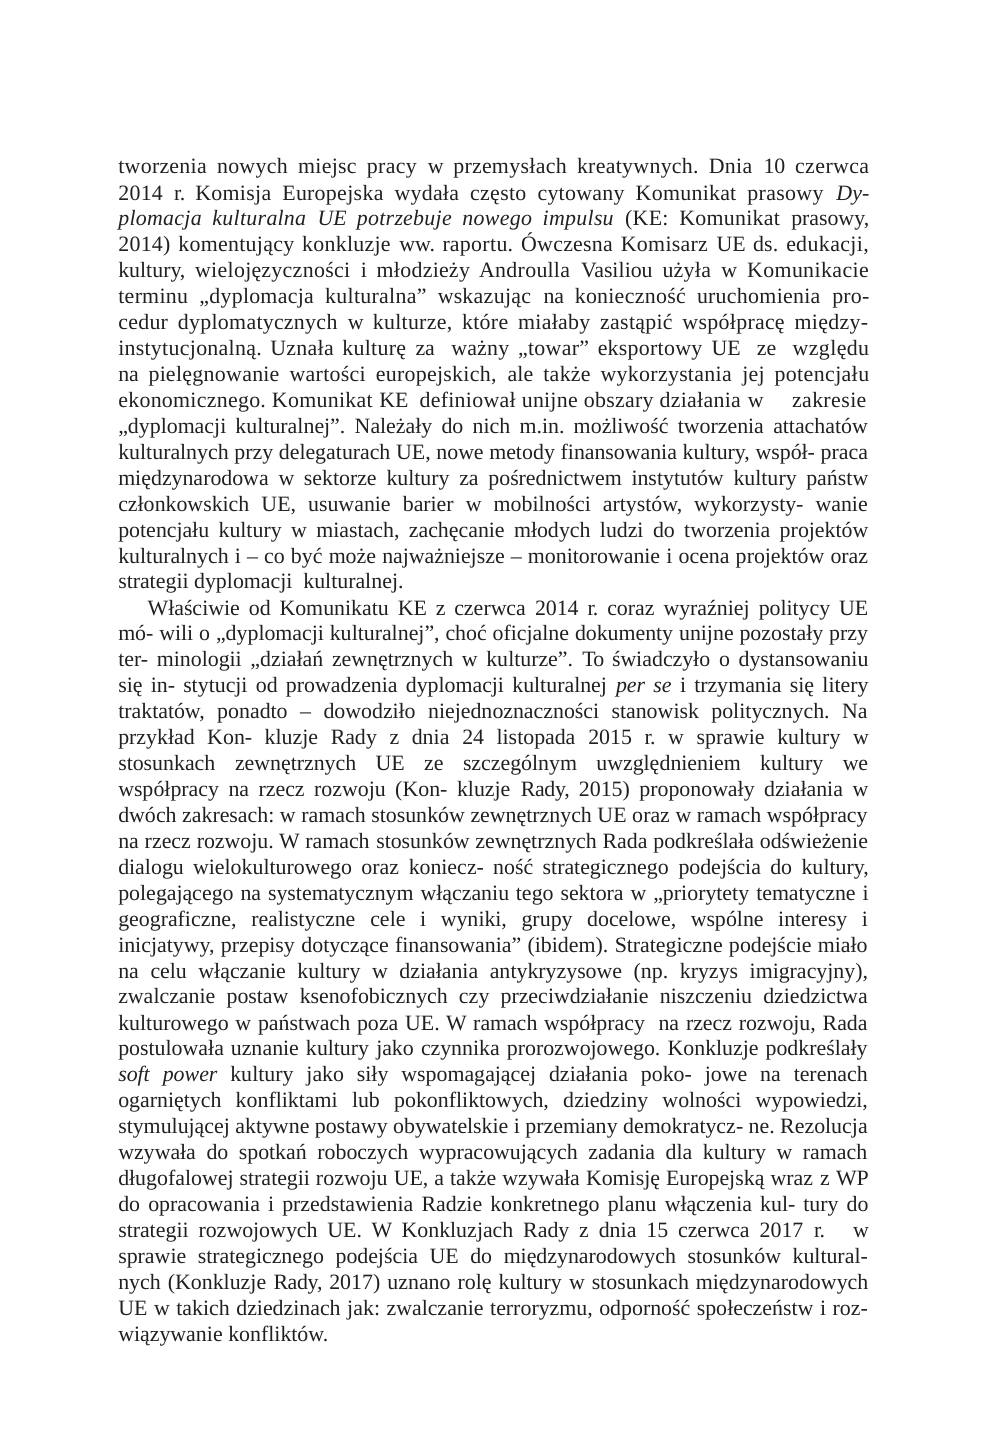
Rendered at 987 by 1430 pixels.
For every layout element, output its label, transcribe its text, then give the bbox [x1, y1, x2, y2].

text Właściwie od Komunikatu KE z czerwca 2014 r. coraz wyraźniej politycy UE mó- wili o „dyplomacji kulturalnej”, choć oficjalne dokumenty unijne pozostały przy ter- minologii „działań zewnętrznych w kulturze”. To świadczyło o dystansowaniu się in- stytucji od prowadzenia dyplomacji kulturalnej per se i trzymania się litery traktatów, ponadto – dowodziło niejednoznaczności stanowisk politycznych. Na przykład Kon- kluzje Rady z dnia 24 listopada 2015 r. w sprawie kultury w stosunkach zewnętrznych UE ze szczególnym uwzględnieniem kultury we współpracy na rzecz rozwoju (Kon- kluzje Rady, 2015) proponowały działania w dwóch zakresach: w ramach stosunków zewnętrznych UE oraz w ramach współpracy na rzecz rozwoju. W ramach stosunków zewnętrznych Rada podkreślała odświeżenie dialogu wielokulturowego oraz koniecz- ność strategicznego podejścia do kultury, polegającego na systematycznym włączaniu tego sektora w „priorytety tematyczne i geograficzne, realistyczne cele i wyniki, grupy docelowe, wspólne interesy i inicjatywy, przepisy dotyczące finansowania” (ibidem). Strategiczne podejście miało na celu włączanie kultury w działania antykryzysowe (np. kryzys imigracyjny), zwalczanie postaw ksenofobicznych czy przeciwdziałanie niszczeniu dziedzictwa kulturowego w państwach poza UE. W ramach współpracy na rzecz rozwoju, Rada postulowała uznanie kultury jako czynnika prorozwojowego. Konkluzje podkreślały soft power kultury jako siły wspomagającej działania poko- jowe na terenach ogarniętych konfliktami lub pokonfliktowych, dziedziny wolności wypowiedzi, stymulującej aktywne postawy obywatelskie i przemiany demokratycz- ne. Rezolucja wzywała do spotkań roboczych wypracowujących zadania dla kultury w ramach długofalowej strategii rozwoju UE, a także wzywała Komisję Europejską wraz z WP do opracowania i przedstawienia Radzie konkretnego planu włączenia kul- tury do strategii rozwojowych UE. W Konkluzjach Rady z dnia 15 czerwca 2017 r. w sprawie strategicznego podejścia UE do międzynarodowych stosunków kultural- nych (Konkluzje Rady, 2017) uznano rolę kultury w stosunkach międzynarodowych UE w takich dziedzinach jak: zwalczanie terroryzmu, odporność społeczeństw i roz- wiązywanie konfliktów. [118, 594, 869, 1346]
text „dyplomacji kulturalnej”. Należały do nich m.in. możliwość tworzenia attachatów kulturalnych przy delegaturach UE, nowe metody finansowania kultury, współ- praca międzynarodowa w sektorze kultury za pośrednictwem instytutów kultury państw członkowskich UE, usuwanie barier w mobilności artystów, wykorzysty- wanie potencjału kultury w miastach, zachęcanie młodych ludzi do tworzenia projektów kulturalnych i – co być może najważniejsze – monitorowanie i ocena projektów oraz strategii dyplomacji kulturalnej. [118, 413, 869, 594]
text tworzenia nowych miejsc pracy w przemysłach kreatywnych. Dnia 10 czerwca 2014 r. Komisja Europejska wydała często cytowany Komunikat prasowy Dy- plomacja kulturalna UE potrzebuje nowego impulsu (KE: Komunikat prasowy, 2014) komentujący konkluzje ww. raportu. Ówczesna Komisarz UE ds. edukacji, kultury, wielojęzyczności i młodzieży Androulla Vasiliou użyła w Komunikacie terminu „dyplomacja kulturalna” wskazując na konieczność uruchomienia pro- cedur dyplomatycznych w kulturze, które miałaby zastąpić współpracę między- instytucjonalną. Uznała kulturę za ważny „towar” eksportowy UE ze względu na pielęgnowanie wartości europejskich, ale także wykorzystania jej potencjału ekonomicznego. Komunikat KE definiował unijne obszary działania w zakresie [118, 153, 869, 412]
